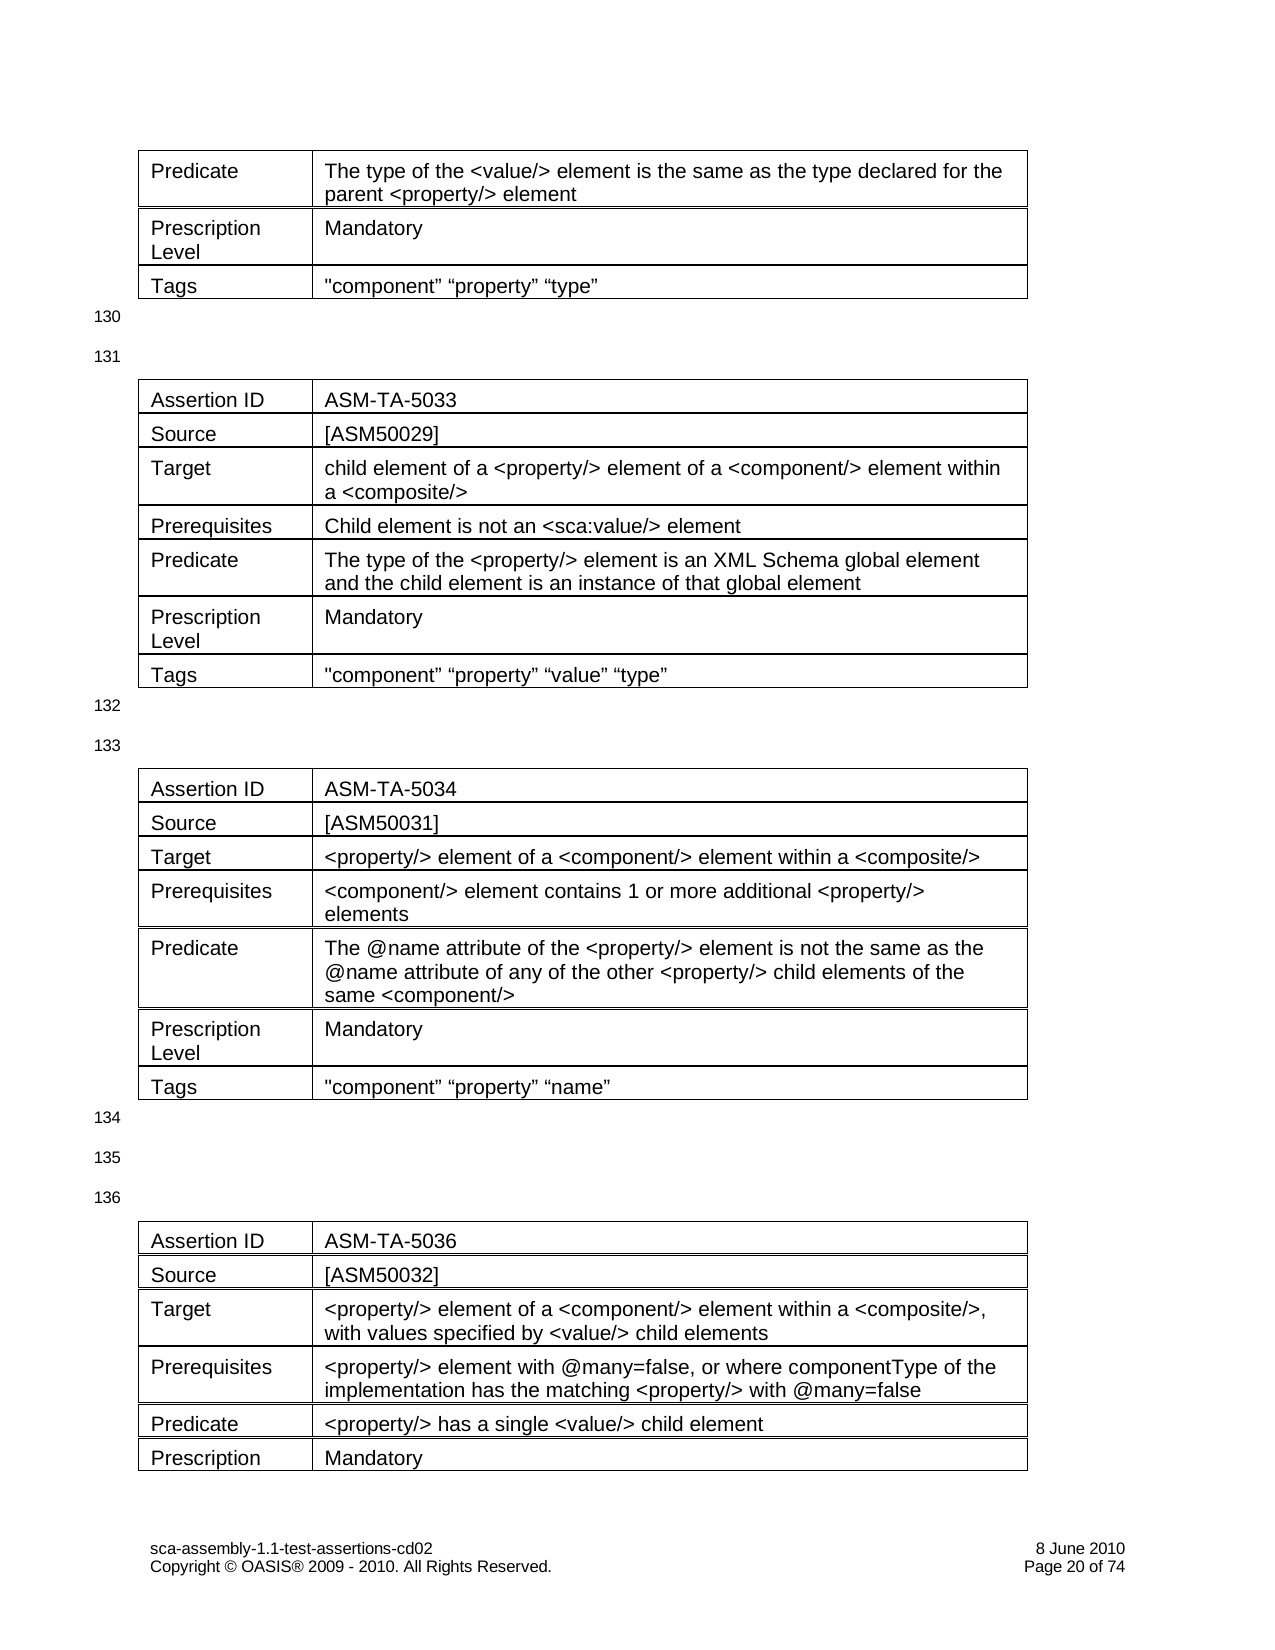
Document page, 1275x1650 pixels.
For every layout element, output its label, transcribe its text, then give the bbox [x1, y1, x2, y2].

table_cell [ASM50032] [313, 1256, 1027, 1287]
table_cell child element of a <property/> element of a <component/> element within a <composite/> [313, 448, 1027, 504]
table_header ASM-TA-5034 [313, 769, 1027, 801]
table_header ASM-TA-5036 [313, 1222, 1027, 1253]
table_cell Prerequisites [139, 506, 312, 538]
table_cell The type of the <value/> element is the same as the type declared for the parent <property/> element [313, 151, 1027, 206]
table_cell Child element is not an <sca:value/> element [313, 506, 1027, 538]
table_cell "component” “property” “value” “type” [313, 655, 1027, 687]
table_cell Predicate [139, 540, 312, 595]
table_cell Tags [139, 266, 312, 298]
table_cell Source [139, 803, 312, 835]
table_cell The @name attribute of the <property/> element is not the same as the @name attribute of any of the other <property/> child elements of the same <component/> [313, 929, 1027, 1007]
table_cell Predicate [139, 929, 312, 1007]
table_cell <property/> element of a <component/> element within a <composite/>, with values specified by <value/> child elements [313, 1290, 1027, 1345]
table_cell <property/> element with @many=false, or where componentType of the implementation has the matching <property/> with @many=false [313, 1347, 1027, 1402]
table_cell <component/> element contains 1 or more additional <property/> elements [313, 871, 1027, 926]
table_cell "component” “property” “type” [313, 266, 1027, 298]
table_header Assertion ID [139, 769, 312, 801]
table_cell Prerequisites [139, 871, 312, 926]
table_header Assertion ID [139, 1222, 312, 1253]
table_cell [ASM50031] [313, 803, 1027, 835]
table_cell [ASM50029] [313, 414, 1027, 446]
table_cell Prescription Level [139, 209, 312, 264]
table_cell The type of the <property/> element is an XML Schema global element and the child element is an instance of that global element [313, 540, 1027, 595]
table_cell Source [139, 414, 312, 446]
table_cell Tags [139, 1067, 312, 1099]
table_cell Tags [139, 655, 312, 687]
table_cell Mandatory [313, 209, 1027, 264]
table_cell Predicate [139, 1405, 312, 1436]
table_cell <property/> has a single <value/> child element [313, 1405, 1027, 1436]
table_cell Target [139, 837, 312, 869]
table_cell Prescription Level [139, 1010, 312, 1065]
table_cell Target [139, 1290, 312, 1345]
table_cell Source [139, 1256, 312, 1287]
table_cell Prescription [139, 1439, 312, 1470]
table_cell "component” “property” “name” [313, 1067, 1027, 1099]
table_cell Target [139, 448, 312, 504]
table_cell Mandatory [313, 1010, 1027, 1065]
table_cell Prerequisites [139, 1347, 312, 1402]
table_cell <property/> element of a <component/> element within a <composite/> [313, 837, 1027, 869]
table_cell Mandatory [313, 597, 1027, 653]
table_header ASM-TA-5033 [313, 380, 1027, 412]
table_cell Predicate [139, 151, 312, 206]
table_cell Prescription Level [139, 597, 312, 653]
table_cell Mandatory [313, 1439, 1027, 1470]
table_header Assertion ID [139, 380, 312, 412]
